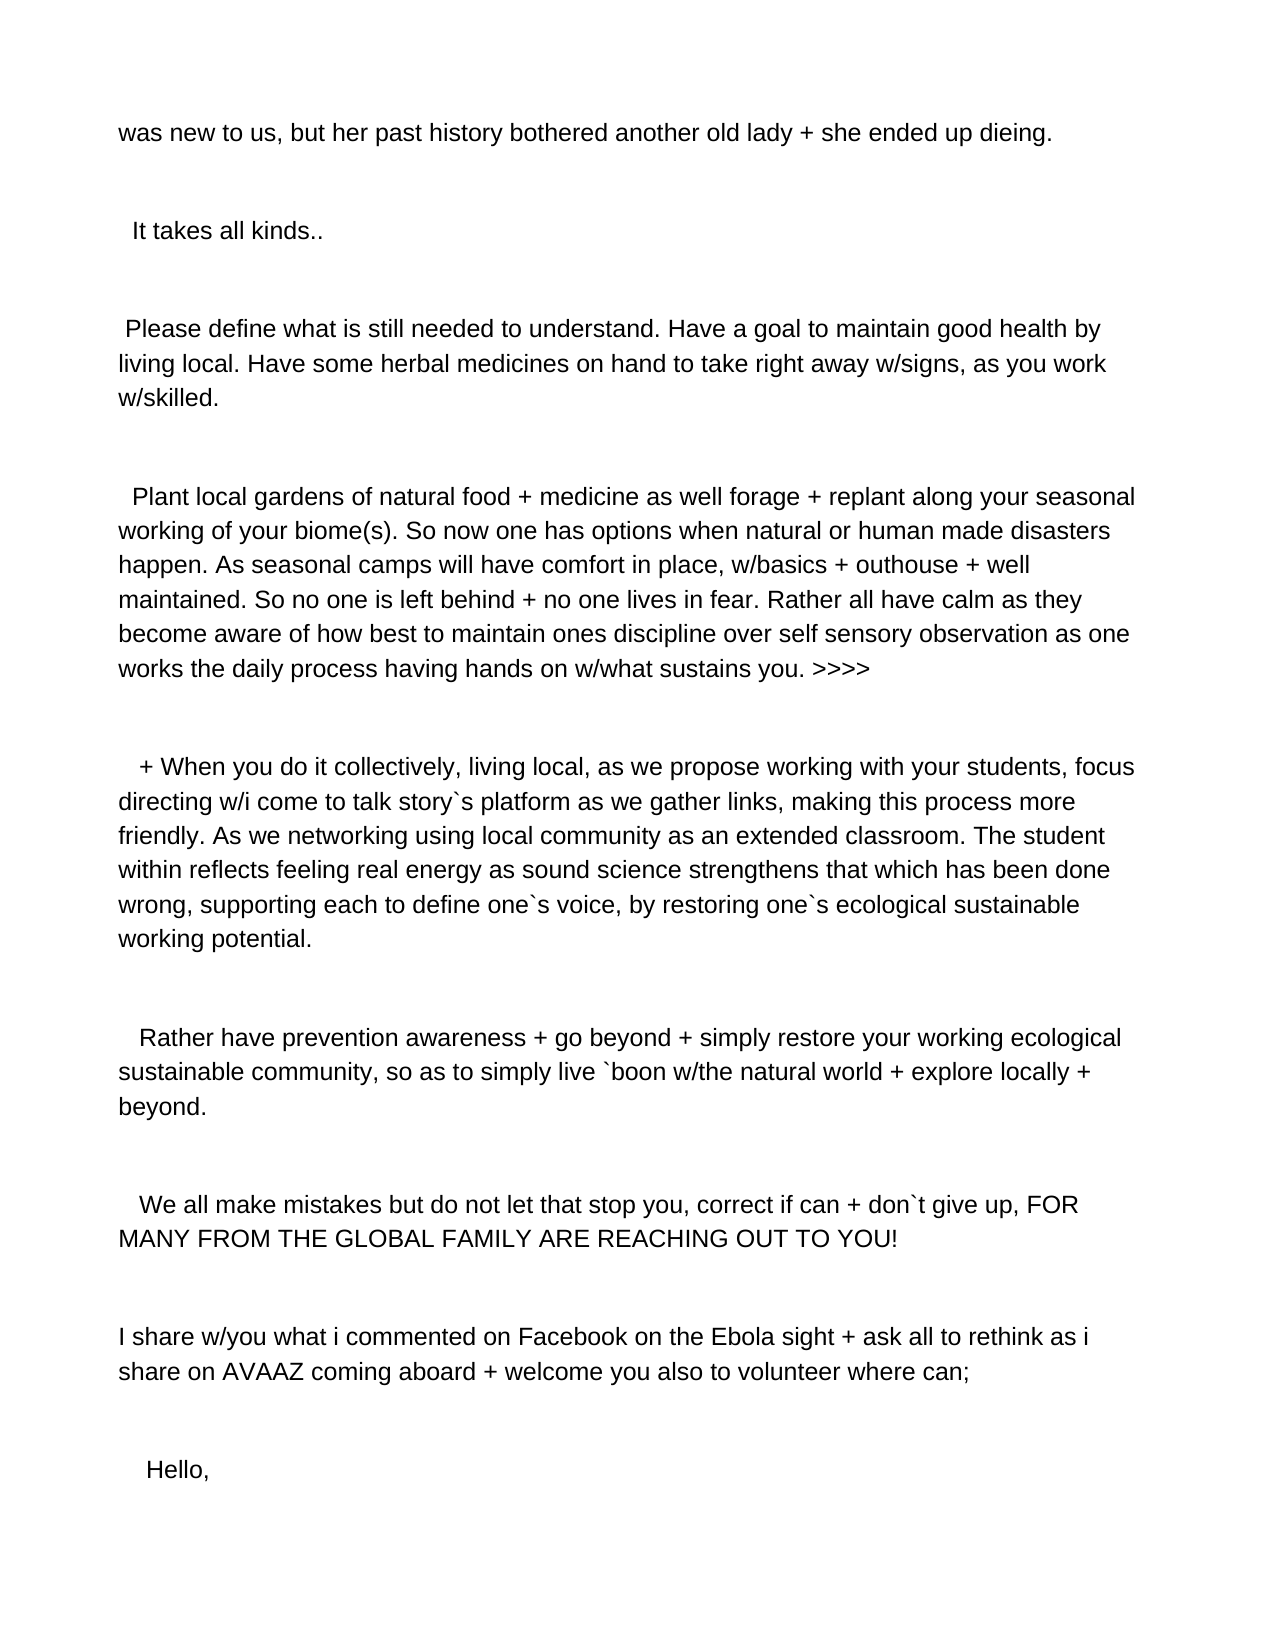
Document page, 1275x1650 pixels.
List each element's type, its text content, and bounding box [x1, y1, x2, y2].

text Hello, [118, 1455, 1157, 1483]
text Please define what is still needed to understand. Have a goal to maintain good health by living local. Have some herbal medicines on hand to take right away w/signs, as you work w/skilled. [118, 314, 1157, 412]
text Plant local gardens of natural food + medicine as well forage + replant along your seasonal working of your biome(s). So now one has options when natural or human made disasters happen. As seasonal camps will have comfort in place, w/basics + outhouse + well maintained. So no one is left behind + no one lives in fear. Rather all have calm as they become aware of how best to maintain ones discipline over self sensory observation as one works the daily process having hands on w/what sustains you. >>>> [118, 481, 1157, 683]
text Rather have prevention awareness + go beyond + simply restore your working ecological sustainable community, so as to simply live `boon w/the natural world + explore locally + beyond. [118, 1022, 1157, 1120]
text We all make mistakes but do not let that stop you, correct if can + don`t give up, FOR MANY FROM THE GLOBAL FAMILY ARE REACHING OUT TO YOU! [118, 1189, 1157, 1253]
text I share w/you what i commented on Facebook on the Ebola sight + ask all to rethink as i share on AVAAZ coming aboard + welcome you also to volunteer where can; [118, 1322, 1157, 1385]
text It takes all kinds.. [118, 216, 1157, 245]
text + When you do it collectively, living local, as we propose working with your students, focus directing w/i come to talk story`s platform as we gather links, making this process more friendly. As we networking using local community as an extended classroom. The student within reflects feeling real energy as sound science strengthens that which has been done wrong, supporting each to define one`s voice, by restoring one`s ecological sustainable working potential. [118, 752, 1157, 953]
text was new to us, but her past history bothered another old lady + she ended up dieing. [118, 118, 1157, 147]
